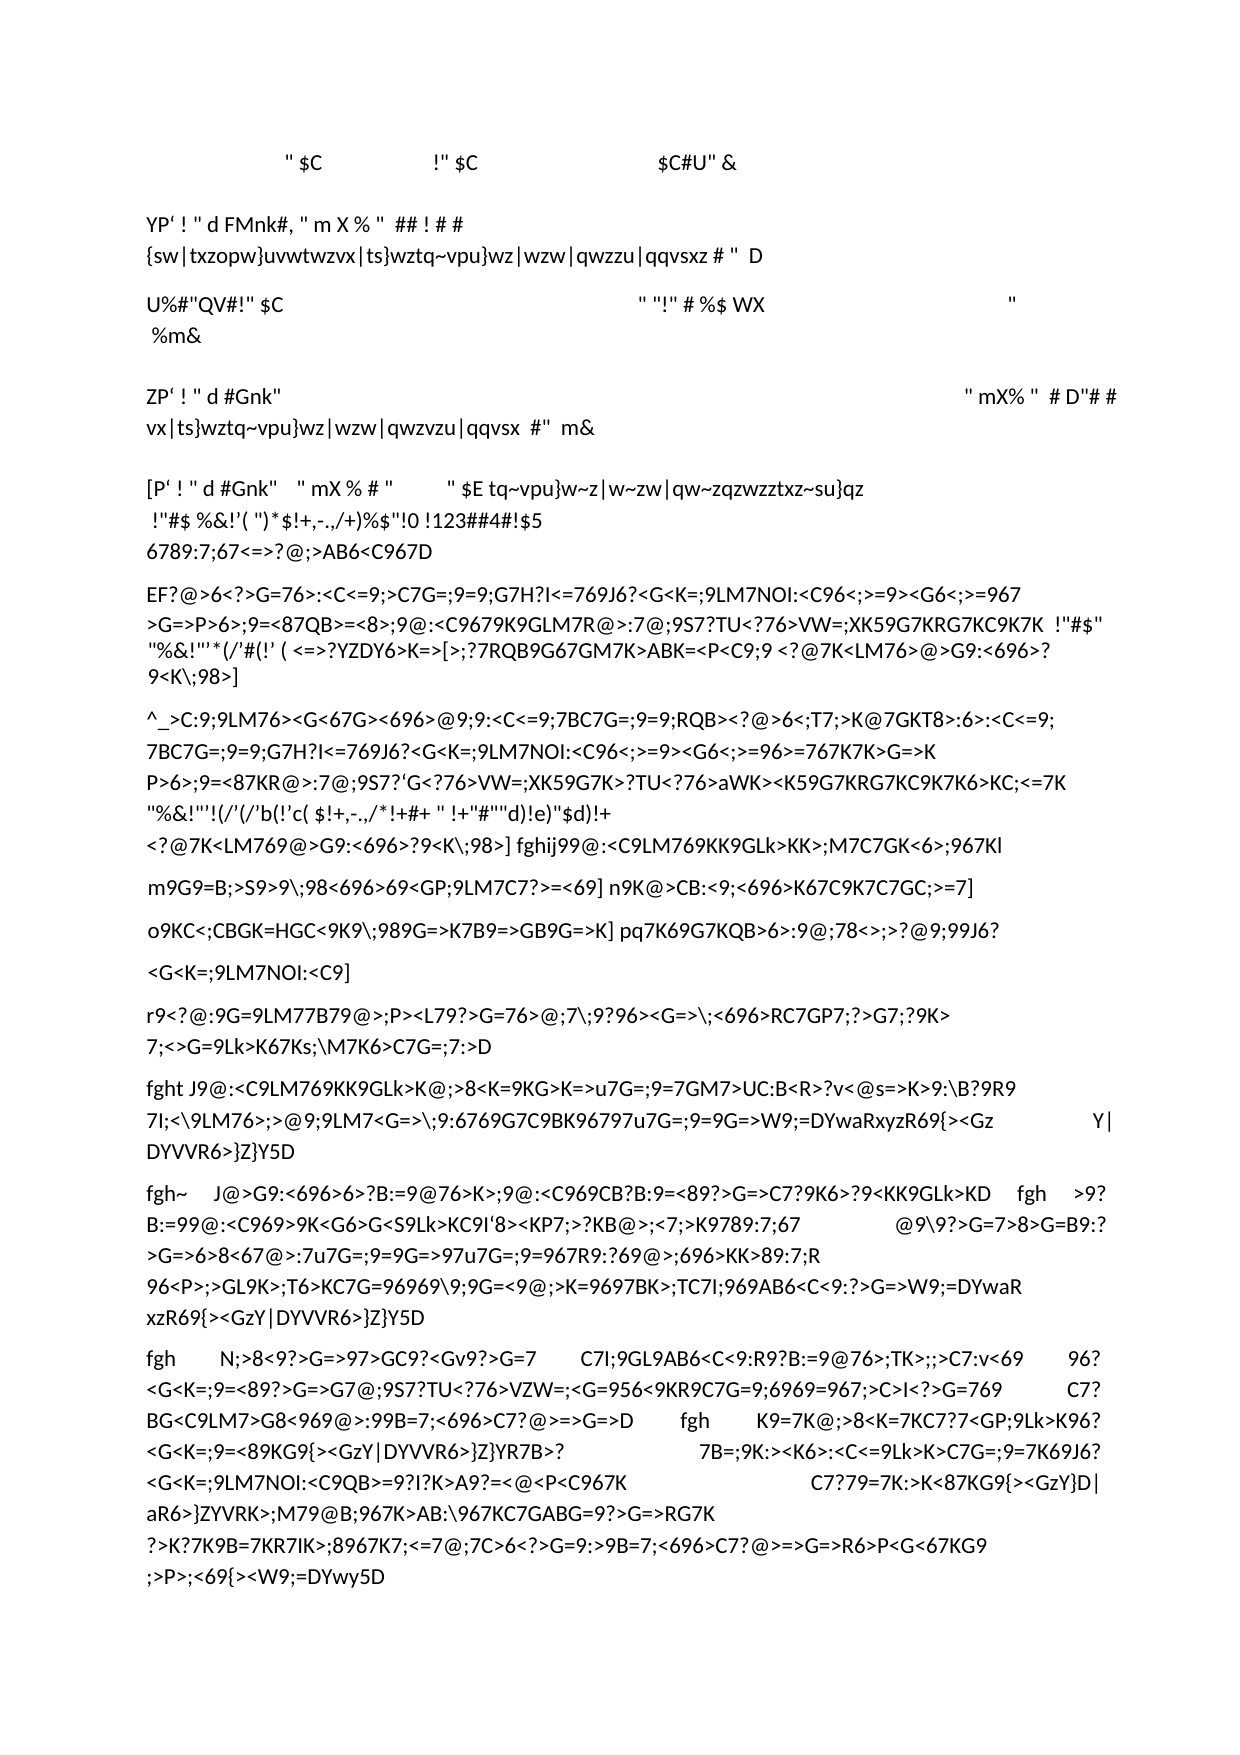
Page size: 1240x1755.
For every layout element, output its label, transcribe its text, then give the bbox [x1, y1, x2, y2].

text fgh~ J@>G9:<696>6>?B:=9@76>K>;9@:<C969CB?B:9=<89?>G=>C7?9K6>?9<KK9GLk>KD fgh >9?B:=99@:<C969>9K<G6>G<S9Lk>KC9I‘8><KP7;>?KB@>;<7;>K9789:7;67 @9\9?>G=7>8>G=B9:?>G=>6>8<67@>:7u7G=;9=9G=>97u7G=;9=967R9:?69@>;696>KK>89:7;R 96<P>;>GL9K>;T6>KC7G=96969\9;9G=<9@;>K=9697BK>;TC7I;969AB6<C<9:?>G=>W9;=DYwaR xzR69{><GzY|DYVVR6>}Z}Y5D [146, 1179, 1108, 1331]
text {sw|txzopw}uvwtwzvx|ts}wztq~vpu}wz|wzw|qwzzu|qqvsxz # " D [146, 241, 1116, 269]
text U%#"QV#!" $C " "!" # %$ WX " [146, 290, 1117, 318]
text " $C !" $C $C#U" & [148, 148, 1117, 177]
text <?@7K<LM769@>G9:<696>?9<K\;98>] fghij99@:<C9LM769KK9GLk>KK>;M7C7GK<6>;967Kl m9G9=B;>S9>9\;98<696>69<GP;9LM7C7?>=<69] n9K@>CB:<9;<696>K67C9K7C7GC;>=7] o9KC<;CBGK=HGC<9K9\;989G=>K7B9=>GB9G=>K] pq7K69G7KQB>6>:9@;78<>;>?@9;99J6?<G<K=;9LM7NOI:<C9] [146, 831, 1053, 987]
text ;>P>;<69{><W9;=DYwy5D [146, 1562, 1116, 1590]
text 7I;<\9LM76>;>@9;9LM7<G=>\;9:6769G7C9BK96797u7G=;9=9G=>W9;=DYwaRxyzR69{><Gz Y|DYVVR6>}Z}Y5D [146, 1106, 1116, 1165]
text r9<?@:9G=9LM77B79@>;P><L79?>G=76>@;7\;9?96><G=>\;<696>RC7GP7;?>G7;?9K> [146, 1001, 1116, 1029]
text ?>K?7K9B=7KR7IK>;8967K7;<=7@;7C>6<?>G=9:>9B=7;<696>C7?@>=>G=>R6>P<G<67KG9 [146, 1531, 1116, 1559]
text EF?@>6<?>G=76>:<C<=9;>C7G=;9=9;G7H?I<=769J6?<G<K=;9LM7NOI:<C96<;>=9><G6<;>=967 [146, 580, 1116, 608]
text fght J9@:<C9LM769KK9GLk>K@;>8<K=9KG>K=>u7G=;9=7GM7>UC:B<R>?v<@s=>K>9:\B?9R9 [146, 1074, 1116, 1102]
text YP‘ ! " d FMnk#, " m X % " ## ! # # [146, 210, 1116, 238]
text 6789:7;67<=>?@;>AB6<C967D [146, 537, 1116, 566]
text vx|ts}wztq~vpu}wz|wzw|qwzvzu|qqvsx #" m& [146, 413, 1116, 441]
text 7BC7G=;9=9;G7H?I<=769J6?<G<K=;9LM7NOI:<C96<;>=9><G6<;>=96>=767K7K>G=>K P>6>;9=<87KR@>:7@;9S7?‘G<?76>VW=;XK59G7K>?TU<?76>aWK><K59G7KRG7KC9K7K6>KC;<=7K [146, 737, 1116, 796]
text 7;<>G=9Lk>K67Ks;\M7K6>C7G=;7:>D [146, 1032, 1116, 1061]
text fgh N;>8<9?>G=>97>GC9?<Gv9?>G=7 C7I;9GL9AB6<C<9:R9?B:=9@76>;TK>;;>C7:v<69 96?<G<K=;9=<89?>G=>G7@;9S7?TU<?76>VZW=;<G=956<9KR9C7G=9;6969=967;>C>I<?>G=769 C7?BG<C9LM7>G8<969@>:99B=7;<696>C7?@>=>G=>D fgh K9=7K@;>8<K=7KC7?7<GP;9Lk>K96?<G<K=;9=<89KG9{><GzY|DYVVR6>}Z}YR7B>? 7B=;9K:><K6>:<C<=9Lk>K>C7G=;9=7K69J6?<G<K=;9LM7NOI:<C9QB>=9?I?K>A9?=<@<P<C967K C7?79=7K:>K<87KG9{><GzY}D|aR6>}ZYVRK>;M79@B;967K>AB:\967KC7GABG=9?>G=>RG7K [146, 1344, 1102, 1527]
text %m& [146, 321, 1116, 349]
text ^_>C:9;9LM76><G<67G><696>@9;9:<C<=9;7BC7G=;9=9;RQB><?@>6<;T7;>K@7GKT8>:6>:<C<=9; [146, 706, 1116, 734]
text "%&!"’!(/’(/’b(!’c( $!+,-.,/*!+#+ " !+"#""d)!e)"$d)!+ [146, 799, 1116, 828]
text [P‘ ! " d #Gnk" " mX % # " " $E tq~vpu}w~z|w~zw|qw~zqzwzztxz~su}qz [146, 474, 1116, 503]
text !"#$ %&!’( ")*$!+,-.,/+)%$"!0 !123##4#!$5 [146, 506, 1116, 534]
text ZP‘ ! " d #Gnk" " mX% " # D"# # [146, 382, 1117, 410]
text >G=>P>6>;9=<87QB>=<8>;9@:<C9679K9GLM7R@>:7@;9S7?TU<?76>VW=;XK59G7KRG7KC9K7K !"#$" "%&!"’*(/’#(!’ ( <=>?YZDY6>K=>[>;?7RQB9G67GM7K>ABK=<P<C9;9 <?@7K<LM76>@>G9:<696>?9<K\;98>] [146, 611, 1117, 690]
